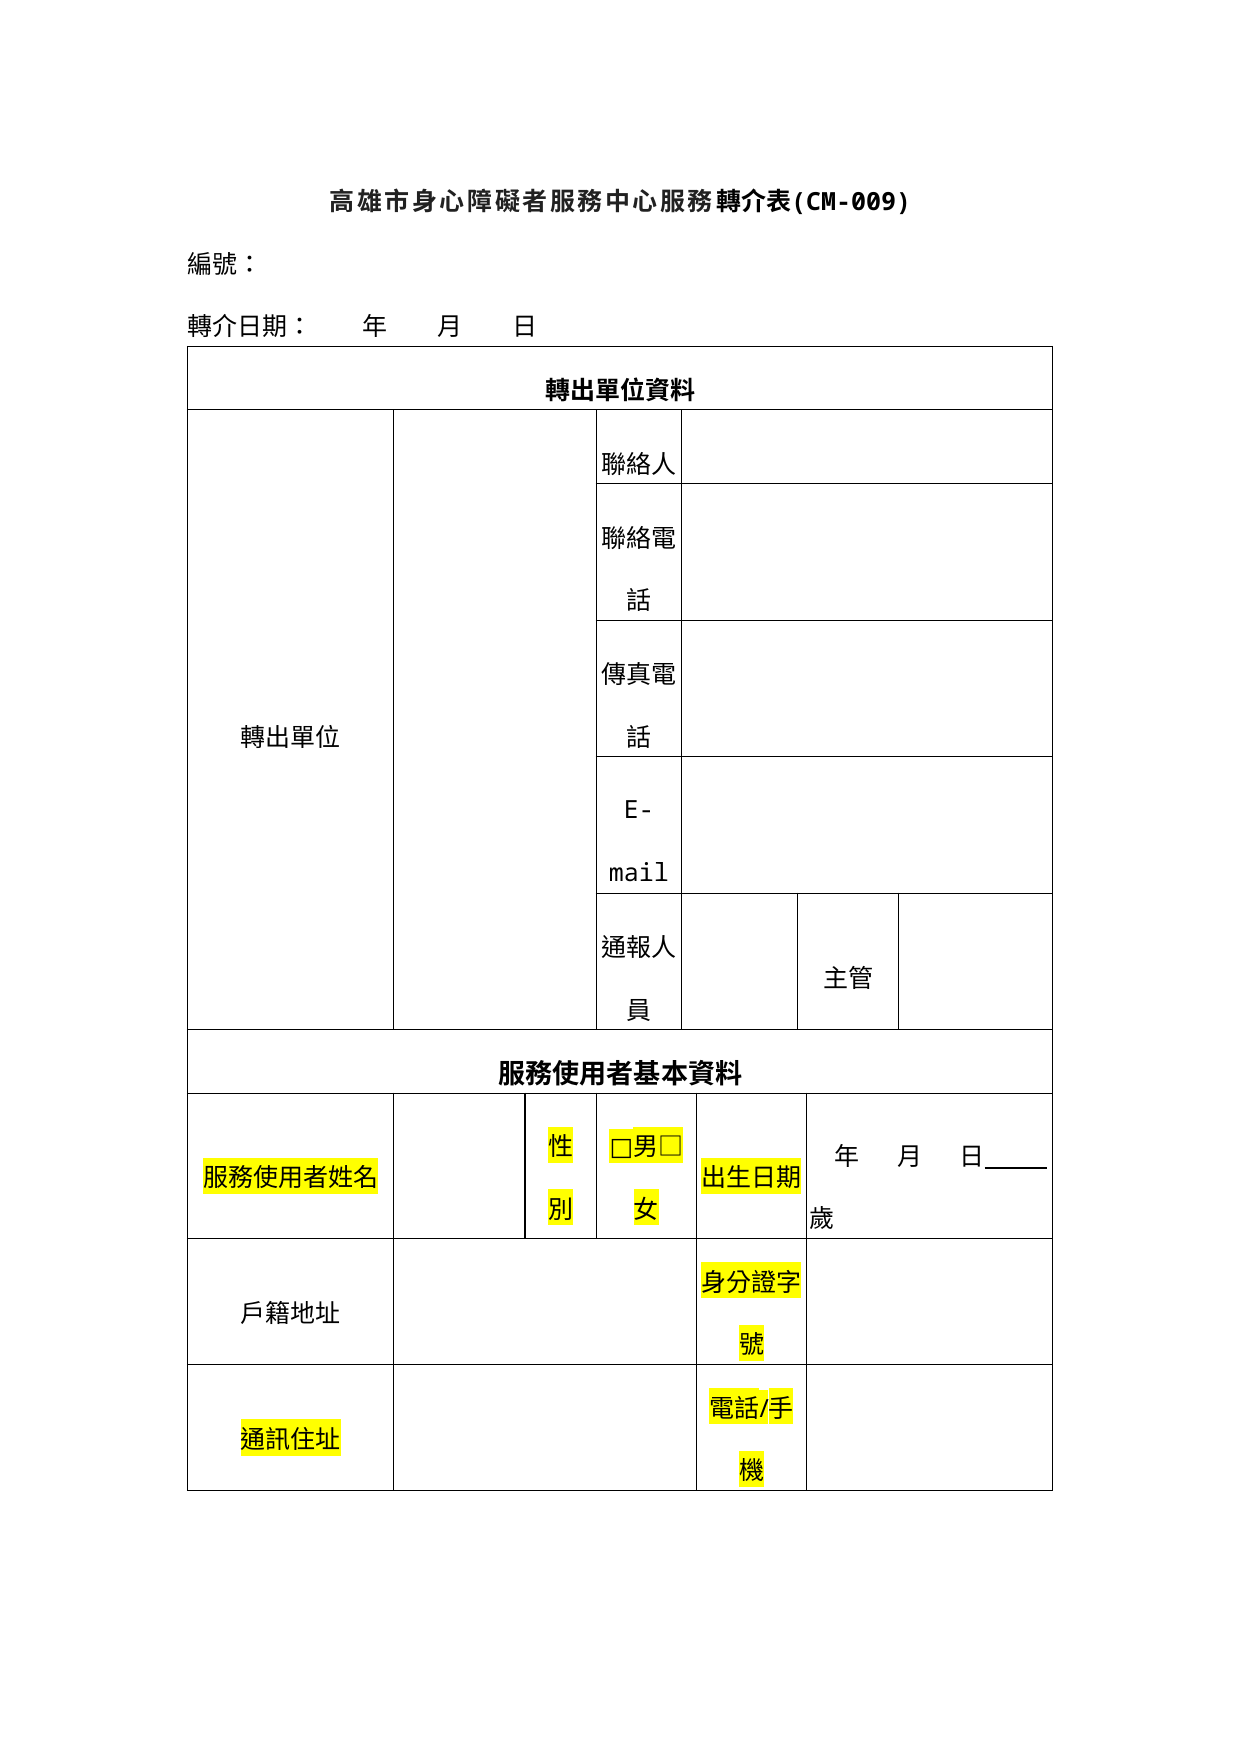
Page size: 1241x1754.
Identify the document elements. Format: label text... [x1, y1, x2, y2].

table_cell 身分證字號 [697, 1239, 806, 1363]
table_cell 年 月 日 歲 [807, 1094, 1052, 1237]
table_cell 電話/手機 [697, 1365, 806, 1489]
table_cell 服務使用者姓名 [188, 1094, 393, 1237]
text 編號： 轉介日期： 年 月 日 [187, 221, 1053, 346]
table_cell [682, 484, 1052, 620]
table_cell [394, 1239, 696, 1363]
table_cell [807, 1239, 1052, 1363]
table_cell □男□女 [597, 1094, 696, 1237]
table_cell 主管 [798, 894, 898, 1029]
table_cell 出生日期 [697, 1094, 806, 1237]
table_cell 聯絡人 [597, 410, 681, 483]
table_cell 性 別 [526, 1094, 596, 1237]
table_cell E-mail [597, 757, 681, 893]
table_cell 傳真電話 [597, 621, 681, 756]
table_cell [682, 757, 1052, 893]
table_header 轉出單位資料 [188, 347, 1052, 409]
table_cell 服務使用者基本資料 [188, 1030, 1052, 1093]
table_cell [682, 621, 1052, 756]
table_cell [899, 894, 1052, 1029]
table_cell 轉出單位 [188, 410, 393, 1029]
text 高雄市身心障礙者服務中心服務轉介表(CM-009) [187, 158, 1053, 221]
table_cell 戶籍地址 [188, 1239, 393, 1363]
table_cell [394, 410, 596, 1029]
table_cell [682, 894, 797, 1029]
table_cell [394, 1094, 524, 1237]
table_cell [807, 1365, 1052, 1489]
table_cell [394, 1365, 696, 1489]
table_cell 通報人員 [597, 894, 681, 1029]
table_cell 通訊住址 [188, 1365, 393, 1489]
table_cell 聯絡電話 [597, 484, 681, 620]
table_cell [682, 410, 1052, 483]
